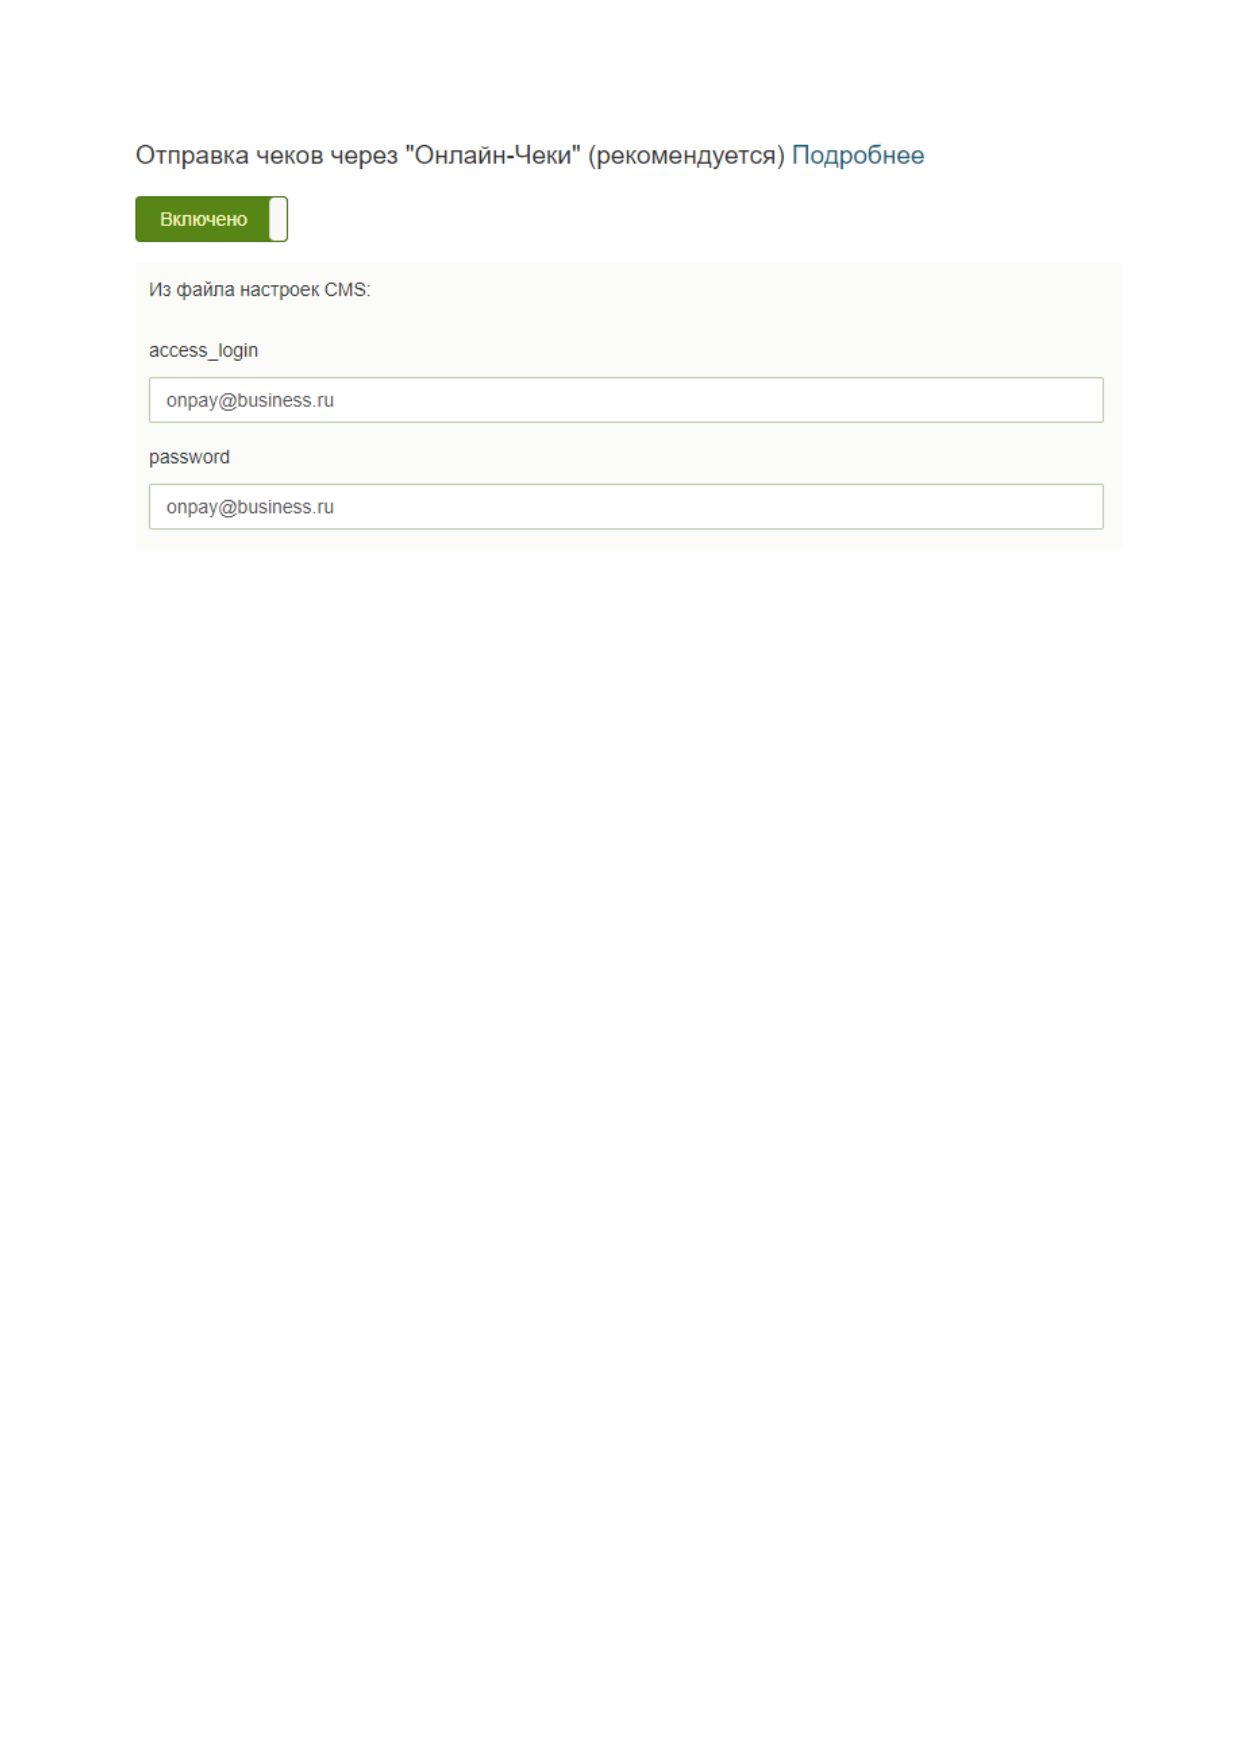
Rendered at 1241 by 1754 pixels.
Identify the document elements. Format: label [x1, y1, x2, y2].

picture [118, 118, 1123, 550]
